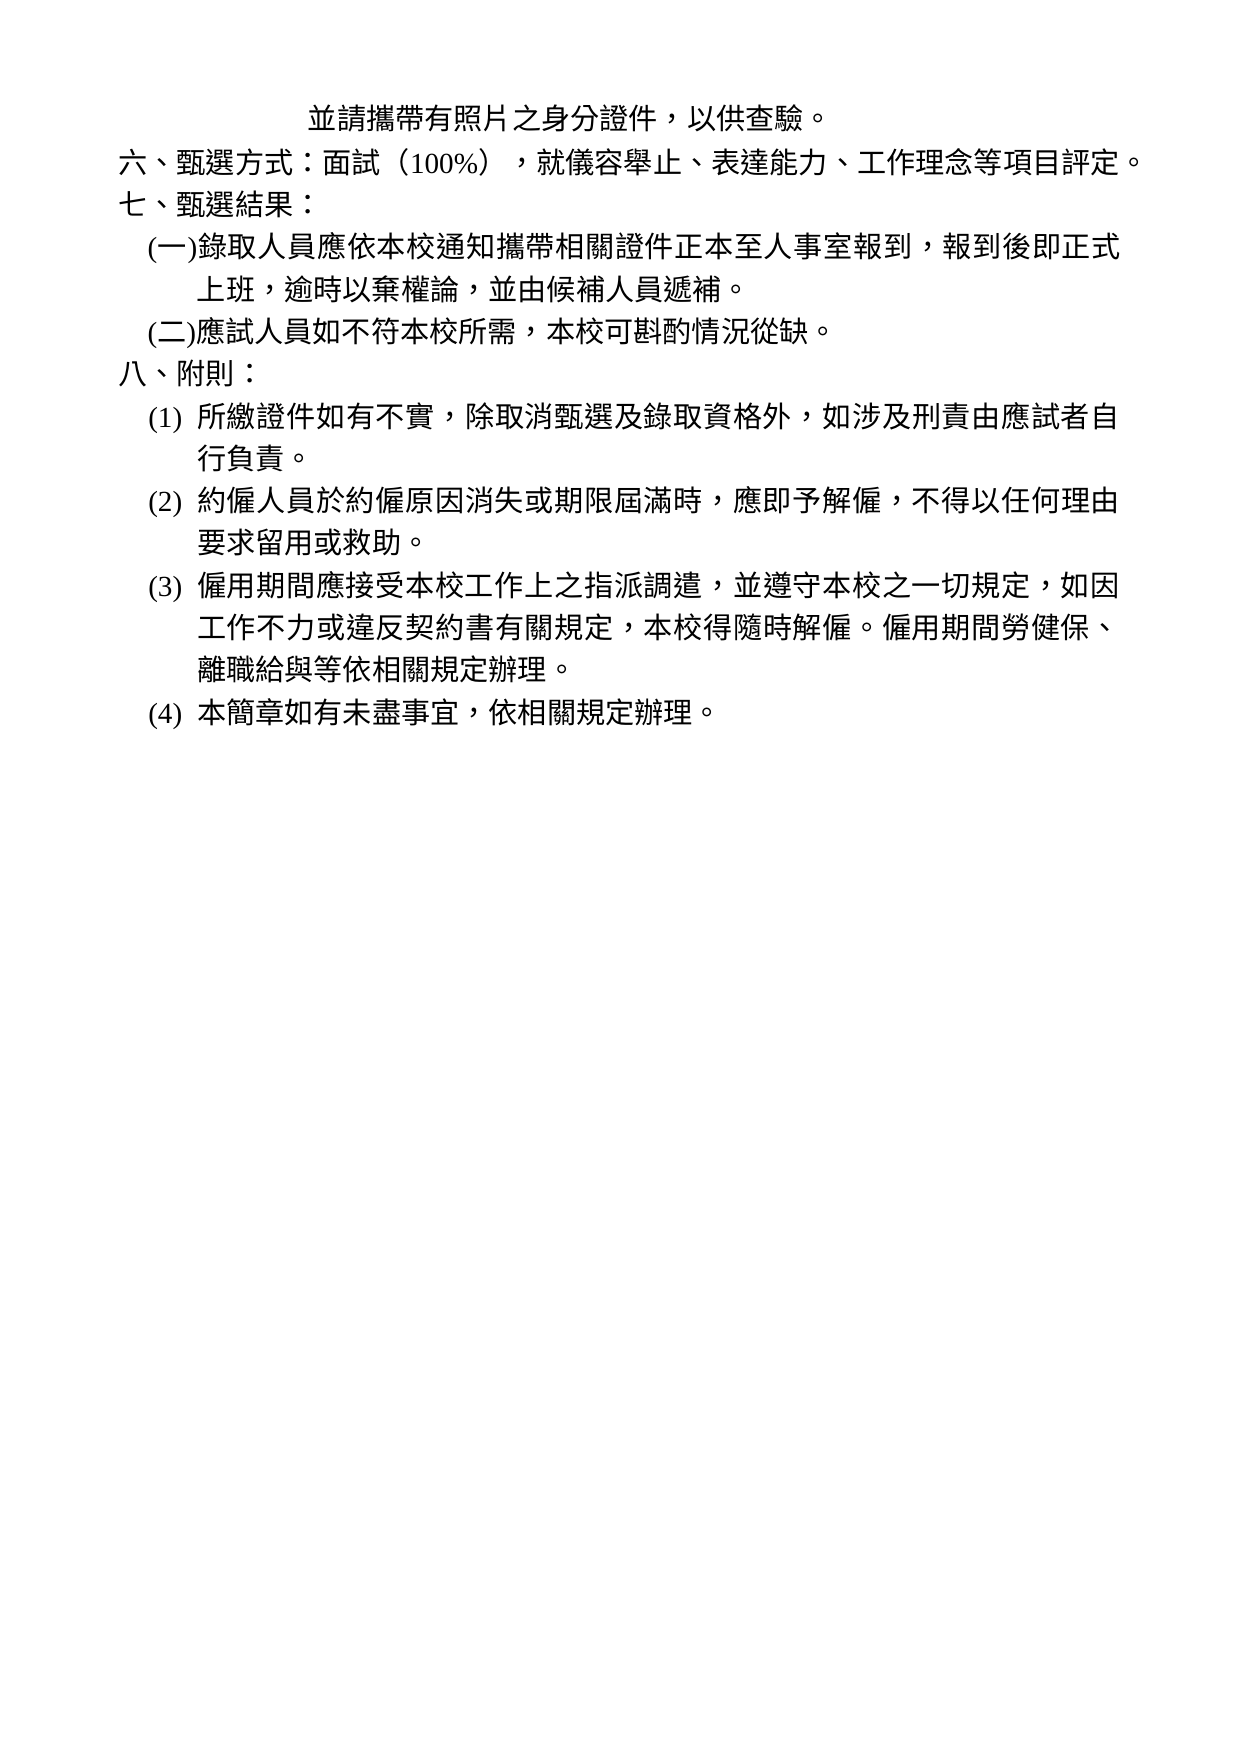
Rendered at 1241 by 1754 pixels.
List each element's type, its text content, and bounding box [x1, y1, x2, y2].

list 約僱人員於約僱原因消失或期限屆滿時，應即予解僱，不得以任何理由要求留用或救助。 [148, 478, 1122, 562]
list 本簡章如有未盡事宜，依相關規定辦理。 [148, 689, 1122, 732]
text 八、附則： [118, 351, 1122, 393]
text 七、甄選結果： [118, 182, 1122, 224]
text 六、甄選方式：面試（100%），就儀容舉止、表達能力、工作理念等項目評定。 [118, 138, 1122, 182]
text (二)應試人員如不符本校所需，本校可斟酌情況從缺。 [118, 309, 1122, 351]
list 所繳證件如有不實，除取消甄選及錄取資格外，如涉及刑責由應試者自行負責。 [148, 393, 1122, 478]
text 並請攜帶有照片之身分證件，以供查驗。 [118, 96, 1122, 138]
text (一)錄取人員應依本校通知攜帶相關證件正本至人事室報到，報到後即正式上班，逾時以棄權論，並由候補人員遞補。 [147, 224, 1122, 309]
list 僱用期間應接受本校工作上之指派調遣，並遵守本校之一切規定，如因工作不力或違反契約書有關規定，本校得隨時解僱。僱用期間勞健保、離職給與等依相關規定辦理。 [148, 562, 1122, 689]
